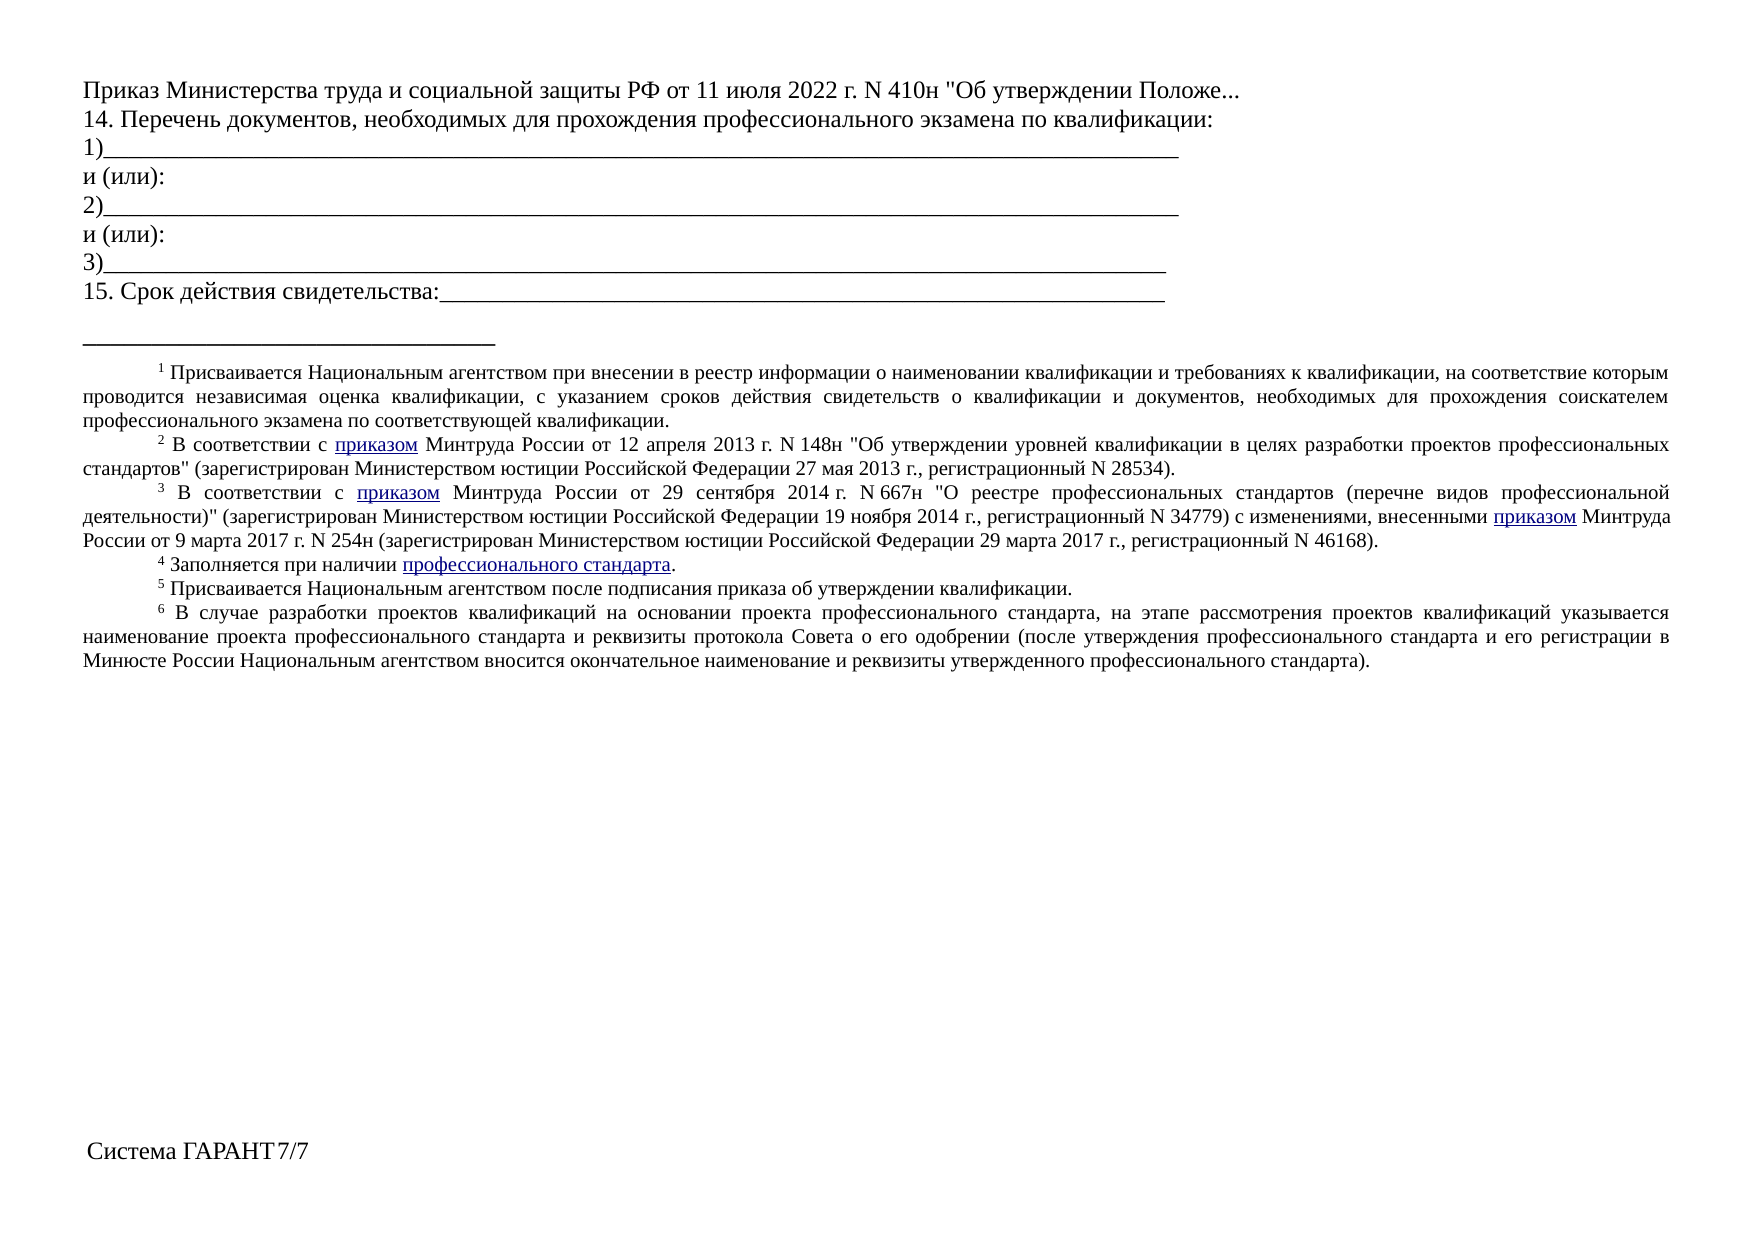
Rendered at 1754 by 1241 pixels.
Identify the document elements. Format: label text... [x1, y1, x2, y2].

text 14. Перечень документов, необходимых для прохождения профессионального экзамена по квалификации: [83, 104, 1671, 132]
text 3)_____________________________________________________________________________________ [83, 247, 1671, 276]
text 1)______________________________________________________________________________________ [83, 132, 1671, 161]
text и (или): [83, 161, 1671, 190]
text ────────────────────────────── [83, 334, 1671, 360]
text 2 В соответствии с приказом Минтруда России от 12 апреля 2013 г. N 148н "Об утверждении уровней квалификации в целях разработки проектов профессиональных стандартов" (зарегистрирован Министерством юстиции Российской Федерации 27 мая 2013 г., регистрационный N 28534). [83, 432, 1671, 480]
text 5 Присваивается Национальным агентством после подписания приказа об утверждении квалификации. [83, 576, 1671, 600]
text 2)______________________________________________________________________________________ [83, 190, 1671, 219]
text 4 Заполняется при наличии профессионального стандарта. [83, 552, 1671, 576]
text 15. Срок действия свидетельства:__________________________________________________________ [83, 276, 1671, 305]
text 3 В соответствии с приказом Минтруда России от 29 сентября 2014 г. N 667н "О реестре профессиональных стандартов (перечне видов профессиональной деятельности)" (зарегистрирован Министерством юстиции Российской Федерации 19 ноября 2014 г., регистрационный N 34779) с изменениями, внесенными приказом Минтруда России от 9 марта 2017 г. N 254н (зарегистрирован Министерством юстиции Российской Федерации 29 марта 2017 г., регистрационный N 46168). [83, 480, 1671, 552]
text 6 В случае разработки проектов квалификаций на основании проекта профессионального стандарта, на этапе рассмотрения проектов квалификаций указывается наименование проекта профессионального стандарта и реквизиты протокола Совета о его одобрении (после утверждения профессионального стандарта и его регистрации в Минюсте России Национальным агентством вносится окончательное наименование и реквизиты утвержденного профессионального стандарта). [83, 600, 1671, 672]
text 1 Присваивается Национальным агентством при внесении в реестр информации о наименовании квалификации и требованиях к квалификации, на соответствие которым проводится независимая оценка квалификации, с указанием сроков действия свидетельств о квалификации и документов, необходимых для прохождения соискателем профессионального экзамена по соответствующей квалификации. [83, 360, 1671, 432]
text и (или): [83, 219, 1671, 247]
